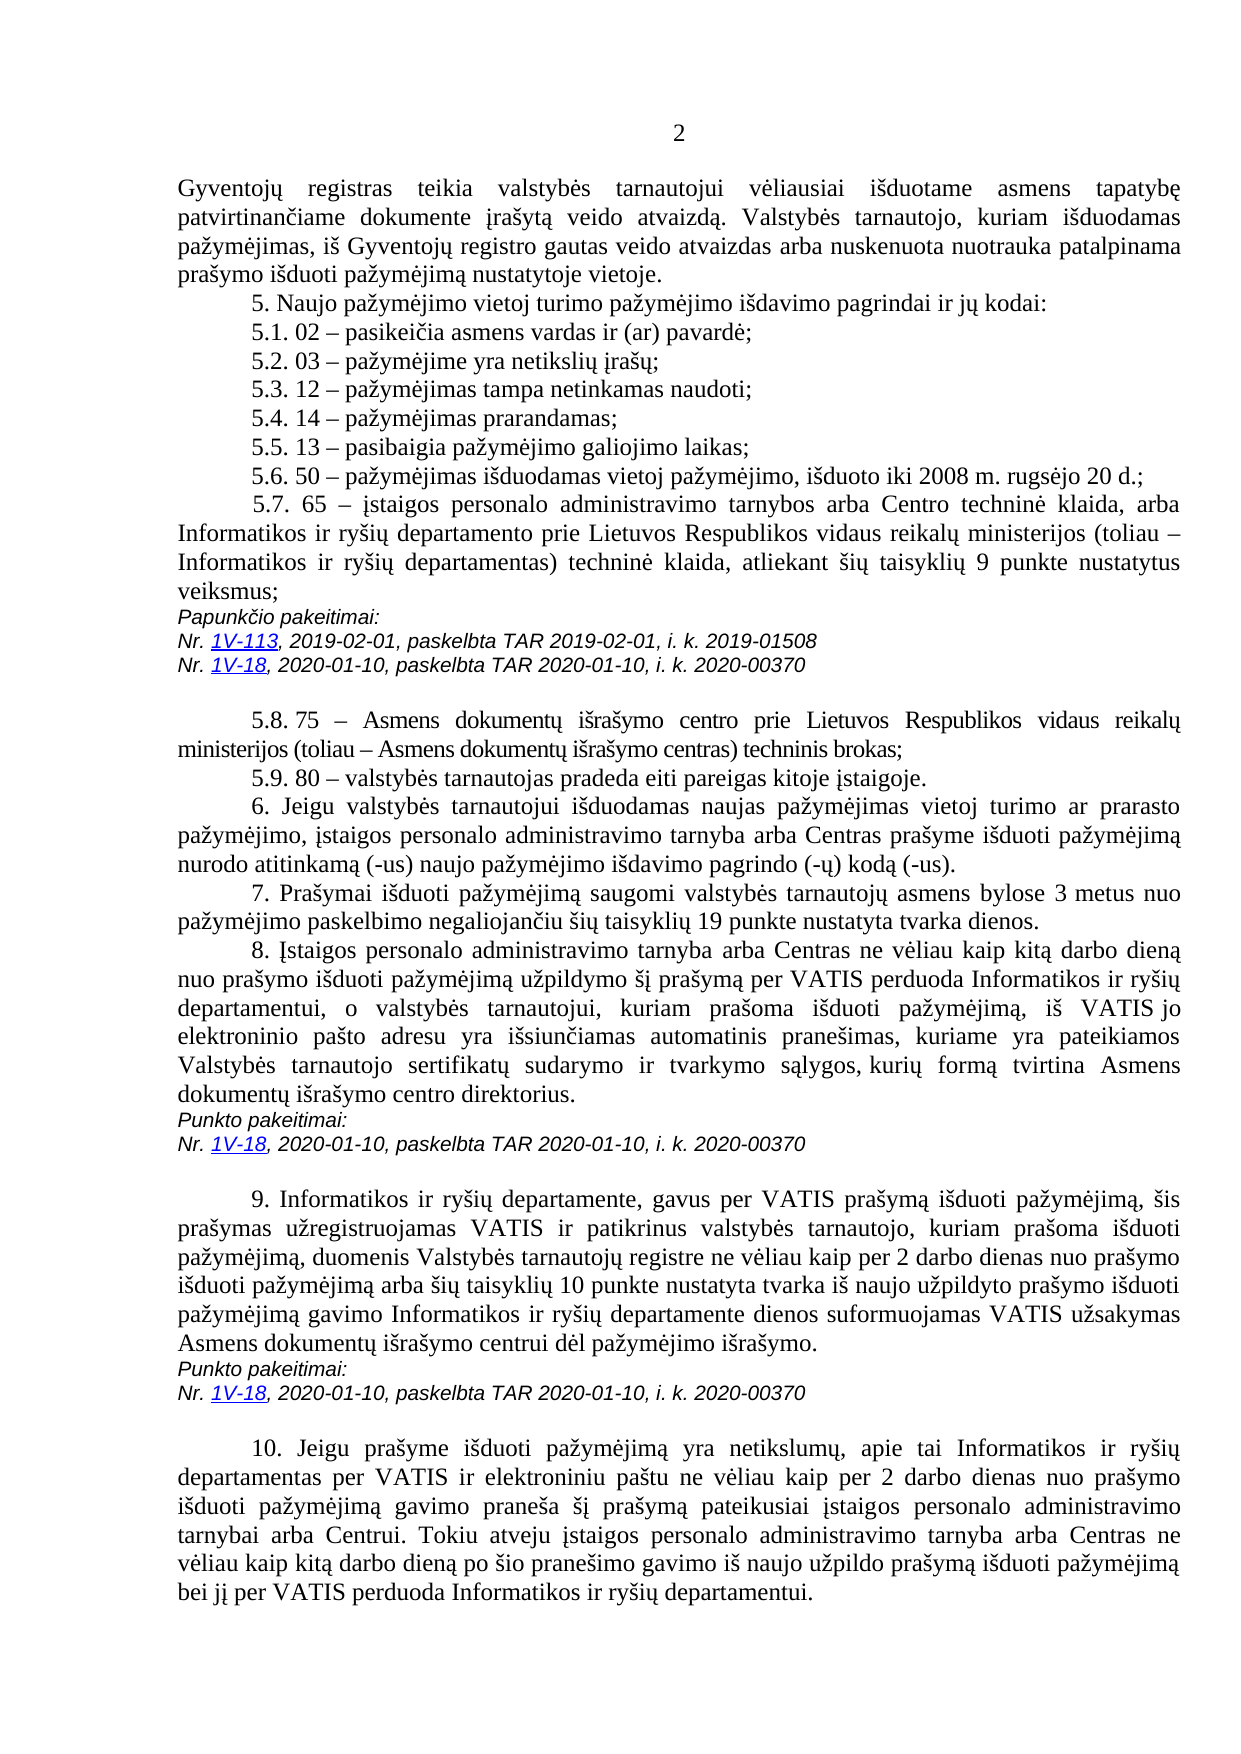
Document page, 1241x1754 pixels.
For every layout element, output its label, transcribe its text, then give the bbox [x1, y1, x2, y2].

text 5.8. 75 – Asmens dokumentų išrašymo centro prie Lietuvos Respublikos vidaus reikalų ministerijos (toliau – Asmens dokumentų išrašymo centras) techninis brokas; [177, 705, 1181, 763]
text 5.3. 12 – pažymėjimas tampa netinkamas naudoti; [177, 374, 1181, 403]
text Punkto pakeitimai: [177, 1357, 1181, 1381]
text Papunkčio pakeitimai: [177, 604, 1181, 628]
text Nr. 1V-113, 2019-02-01, paskelbta TAR 2019-02-01, i. k. 2019-01508 [177, 628, 1181, 652]
text 6. Jeigu valstybės tarnautojui išduodamas naujas pažymėjimas vietoj turimo ar prarasto pažymėjimo, įstaigos personalo administravimo tarnyba arba Centras prašyme išduoti pažymėjimą nurodo atitinkamą (-us) naujo pažymėjimo išdavimo pagrindo (-ų) kodą (-us). [177, 791, 1181, 878]
text 8. Įstaigos personalo administravimo tarnyba arba Centras ne vėliau kaip kitą darbo dieną nuo prašymo išduoti pažymėjimą užpildymo šį prašymą per VATIS perduoda Informatikos ir ryšių departamentui, o valstybės tarnautojui, kuriam prašoma išduoti pažymėjimą, iš VATIS jo elektroninio pašto adresu yra išsiunčiamas automatinis pranešimas, kuriame yra pateikiamos Valstybės tarnautojo sertifikatų sudarymo ir tvarkymo sąlygos, kurių formą tvirtina Asmens dokumentų išrašymo centro direktorius. [177, 935, 1181, 1108]
text Punkto pakeitimai: [177, 1108, 1181, 1132]
text 5.5. 13 – pasibaigia pažymėjimo galiojimo laikas; [177, 432, 1181, 461]
text 5.6. 50 – pažymėjimas išduodamas vietoj pažymėjimo, išduoto iki 2008 m. rugsėjo 20 d.; [177, 461, 1181, 489]
text Nr. 1V-18, 2020-01-10, paskelbta TAR 2020-01-10, i. k. 2020-00370 [177, 652, 1181, 676]
text 9. Informatikos ir ryšių departamente, gavus per VATIS prašymą išduoti pažymėjimą, šis prašymas užregistruojamas VATIS ir patikrinus valstybės tarnautojo, kuriam prašoma išduoti pažymėjimą, duomenis Valstybės tarnautojų registre ne vėliau kaip per 2 darbo dienas nuo prašymo išduoti pažymėjimą arba šių taisyklių 10 punkte nustatyta tvarka iš naujo užpildyto prašymo išduoti pažymėjimą gavimo Informatikos ir ryšių departamente dienos suformuojamas VATIS užsakymas Asmens dokumentų išrašymo centrui dėl pažymėjimo išrašymo. [177, 1184, 1181, 1357]
text Nr. 1V-18, 2020-01-10, paskelbta TAR 2020-01-10, i. k. 2020-00370 [177, 1132, 1181, 1156]
text 5.9. 80 – valstybės tarnautojas pradeda eiti pareigas kitoje įstaigoje. [177, 763, 1181, 791]
text 5.1. 02 – pasikeičia asmens vardas ir (ar) pavardė; [177, 317, 1181, 346]
text Nr. 1V-18, 2020-01-10, paskelbta TAR 2020-01-10, i. k. 2020-00370 [177, 1381, 1181, 1405]
text 5.4. 14 – pažymėjimas prarandamas; [177, 403, 1181, 432]
text 7. Prašymai išduoti pažymėjimą saugomi valstybės tarnautojų asmens bylose 3 metus nuo pažymėjimo paskelbimo negaliojančiu šių taisyklių 19 punkte nustatyta tvarka dienos. [177, 878, 1181, 935]
text 5.2. 03 – pažymėjime yra netikslių įrašų; [177, 346, 1181, 374]
text 5. Naujo pažymėjimo vietoj turimo pažymėjimo išdavimo pagrindai ir jų kodai: [177, 288, 1181, 317]
text 5.7. 65 – įstaigos personalo administravimo tarnybos arba Centro techninė klaida, arba Informatikos ir ryšių departamento prie Lietuvos Respublikos vidaus reikalų ministerijos (toliau – Informatikos ir ryšių departamentas) techninė klaida, atliekant šių taisyklių 9 punkte nustatytus veiksmus; [177, 489, 1181, 604]
text 10. Jeigu prašyme išduoti pažymėjimą yra netikslumų, apie tai Informatikos ir ryšių departamentas per VATIS ir elektroniniu paštu ne vėliau kaip per 2 darbo dienas nuo prašymo išduoti pažymėjimą gavimo praneša šį prašymą pateikusiai įstaigos personalo administravimo tarnybai arba Centrui. Tokiu atveju įstaigos personalo administravimo tarnyba arba Centras ne vėliau kaip kitą darbo dieną po šio pranešimo gavimo iš naujo užpildo prašymą išduoti pažymėjimą bei jį per VATIS perduoda Informatikos ir ryšių departamentui. [177, 1433, 1181, 1606]
text Gyventojų registras teikia valstybės tarnautojui vėliausiai išduotame asmens tapatybę patvirtinančiame dokumente įrašytą veido atvaizdą. Valstybės tarnautojo, kuriam išduodamas pažymėjimas, iš Gyventojų registro gautas veido atvaizdas arba nuskenuota nuotrauka patalpinama prašymo išduoti pažymėjimą nustatytoje vietoje. [177, 173, 1181, 288]
